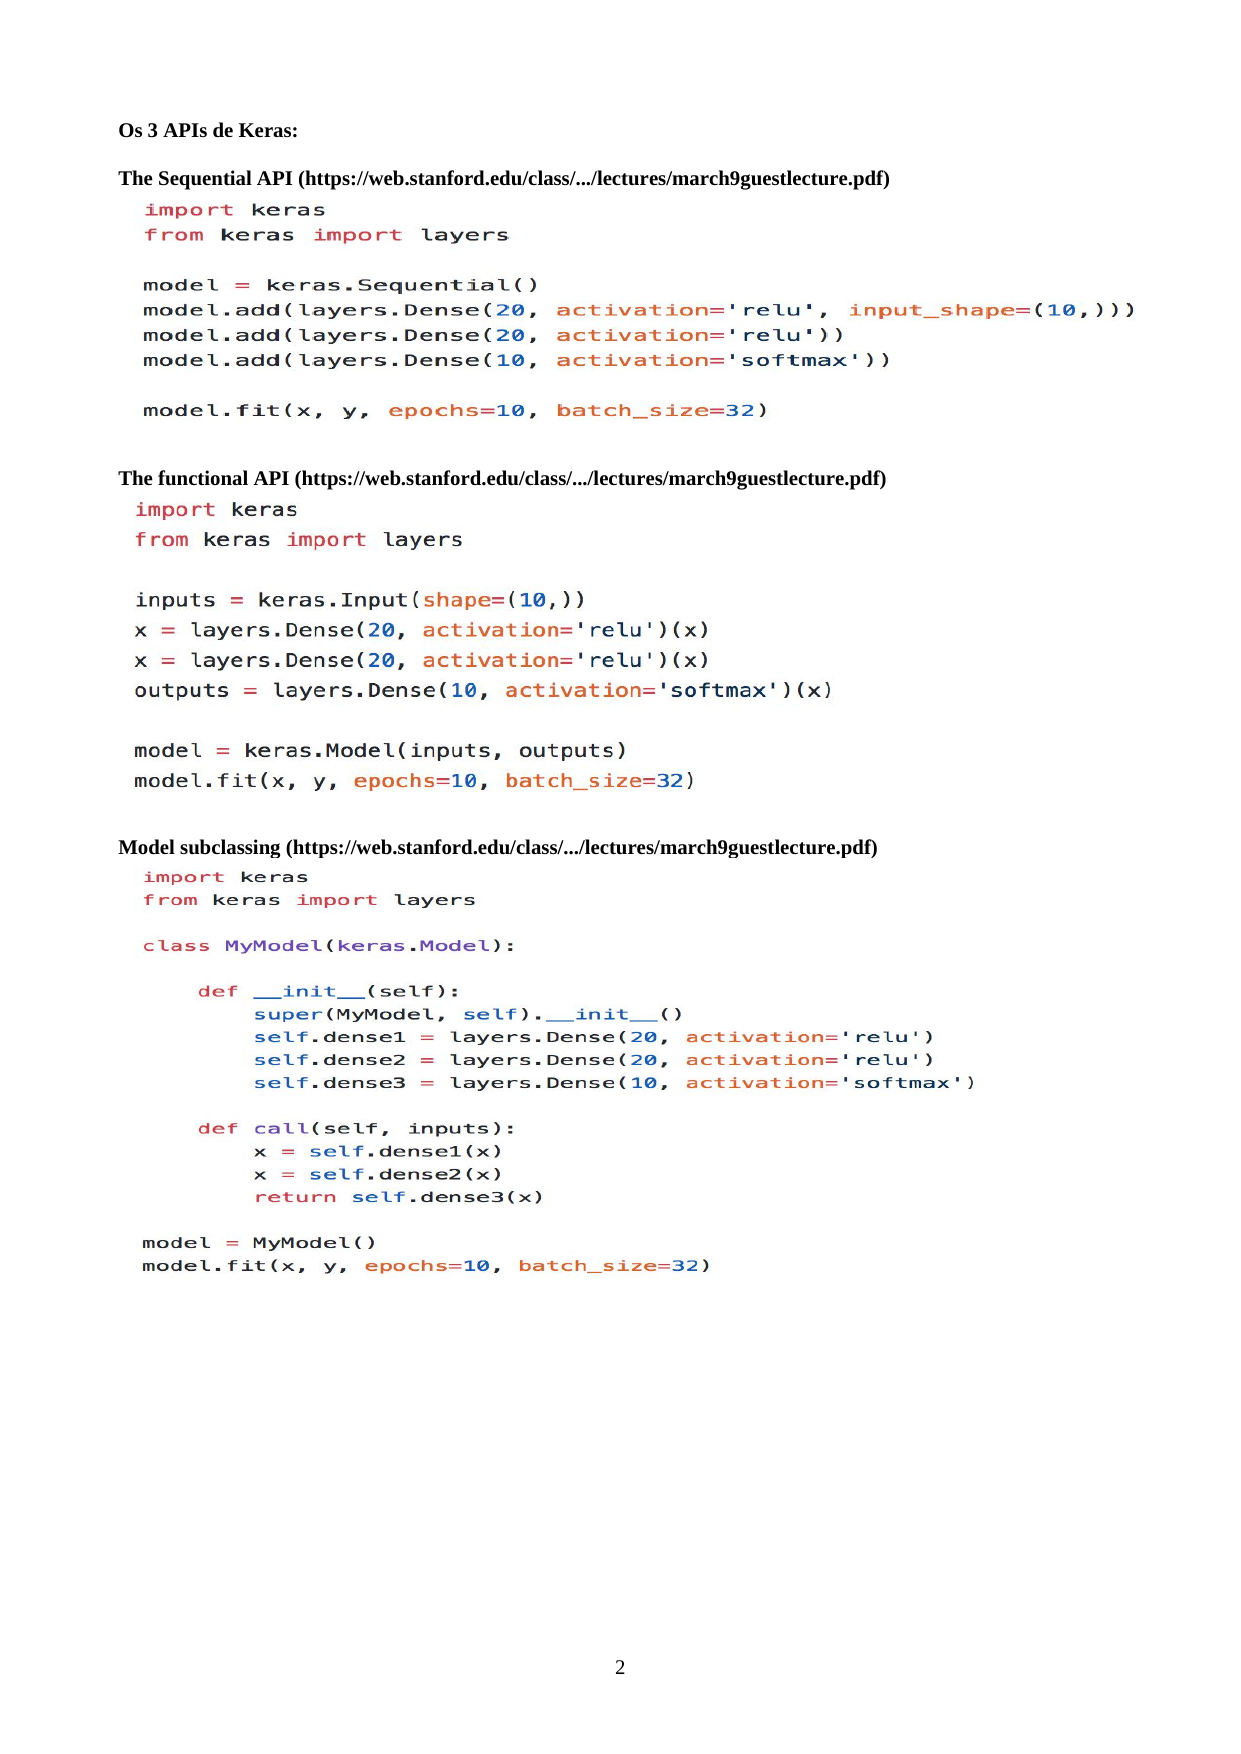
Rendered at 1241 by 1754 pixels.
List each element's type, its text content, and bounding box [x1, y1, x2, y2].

picture [118, 190, 1165, 442]
text The functional API (https://web.stanford.edu/class/.../lectures/march9guestlecture.pdf) [118, 466, 1122, 490]
picture [118, 858, 1054, 1291]
picture [118, 490, 868, 811]
text The Sequential API (https://web.stanford.edu/class/.../lectures/march9guestlecture.pdf) [118, 166, 1122, 190]
text Os 3 APIs de Keras: [118, 118, 1122, 142]
text Model subclassing (https://web.stanford.edu/class/.../lectures/march9guestlecture.pdf) [118, 835, 1122, 859]
